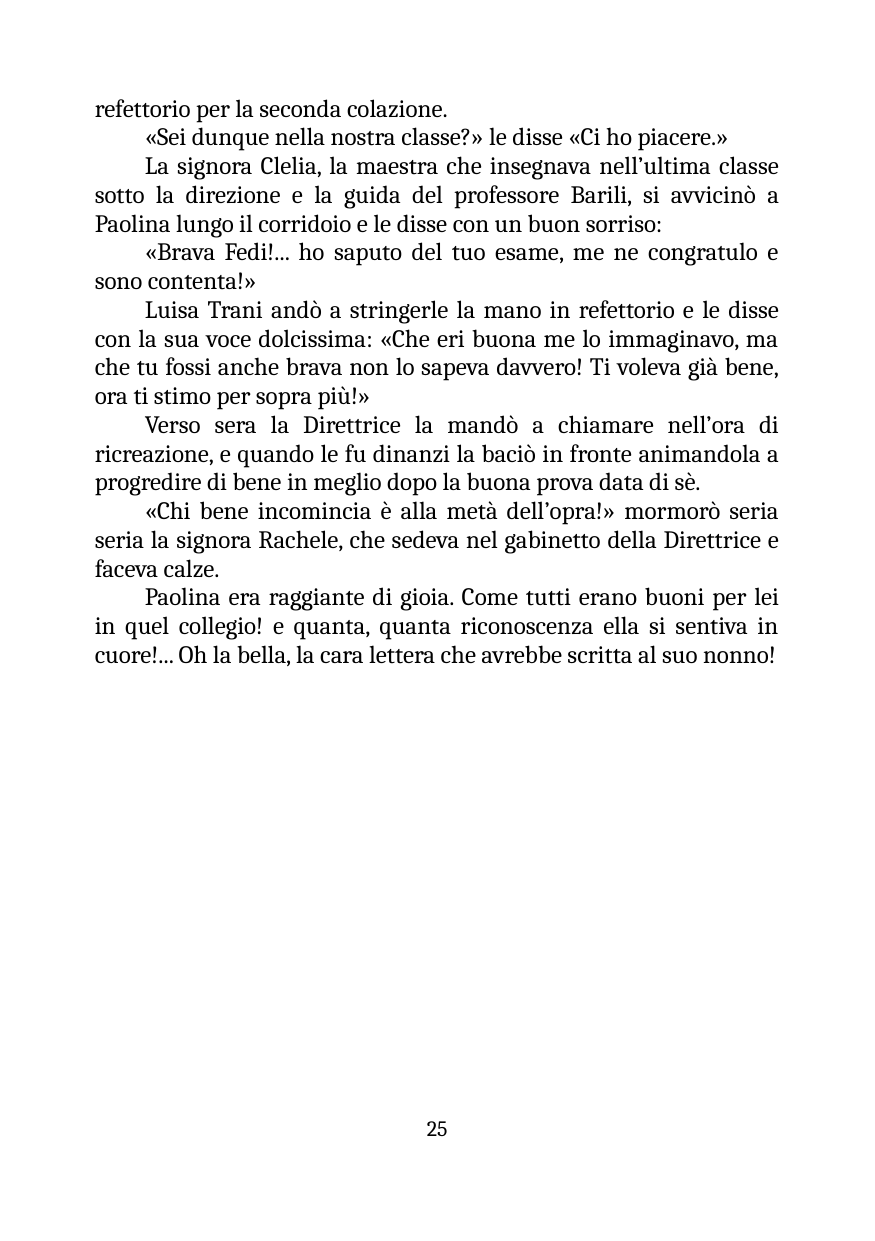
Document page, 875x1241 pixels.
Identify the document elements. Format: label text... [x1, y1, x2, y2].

text «Sei dunque nella nostra classe?» le disse «Ci ho piacere.» [94, 123, 779, 152]
text «Brava Fedi!... ho saputo del tuo esame, me ne congratulo e sono contenta!» [94, 238, 779, 296]
text Paolina era raggiante di gioia. Come tutti erano buoni per lei in quel collegio! e quanta, quanta riconoscenza ella si sentiva in cuore!... Oh la bella, la cara lettera che avrebbe scritta al suo nonno! [94, 583, 779, 669]
text Verso sera la Direttrice la mandò a chiamare nell’ora di ricreazione, e quando le fu dinanzi la baciò in fronte animandola a progredire di bene in meglio dopo la buona prova data di sè. [94, 411, 779, 497]
text «Chi bene incomincia è alla metà dell’opra!» mormorò seria seria la signora Rachele, che sedeva nel gabinetto della Direttrice e faceva calze. [94, 497, 779, 583]
text La signora Clelia, la maestra che insegnava nell’ultima classe sotto la direzione e la guida del professore Barili, si avvicinò a Paolina lungo il corridoio e le disse con un buon sorriso: [94, 152, 779, 238]
text Luisa Trani andò a stringerle la mano in refettorio e le disse con la sua voce dolcissima: «Che eri buona me lo immaginavo, ma che tu fossi anche brava non lo sapeva davvero! Ti voleva già bene, ora ti stimo per sopra più!» [94, 296, 779, 411]
text refettorio per la seconda colazione. [94, 94, 779, 123]
